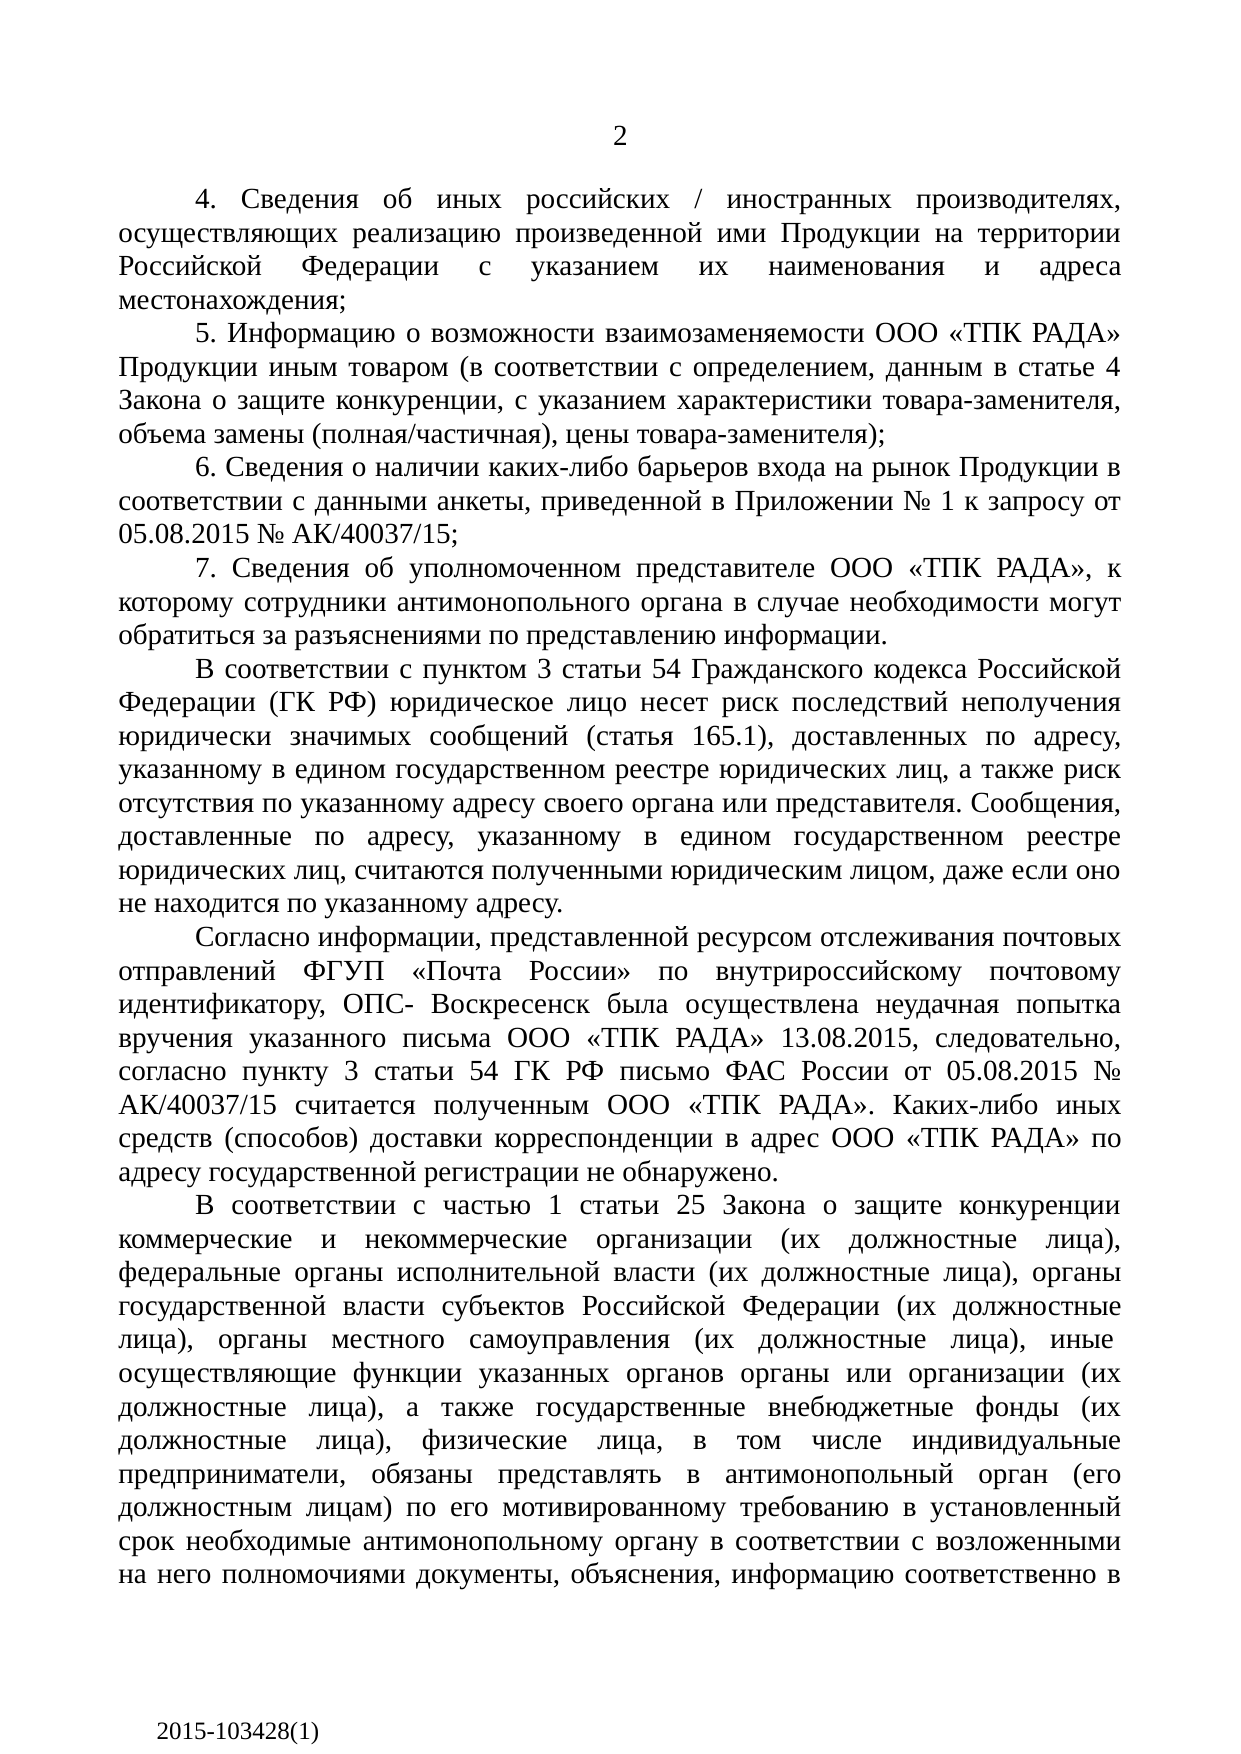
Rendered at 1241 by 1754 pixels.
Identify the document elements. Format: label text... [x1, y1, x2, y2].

text В соответствии с пунктом 3 статьи 54 Гражданского кодекса Российской Федерации (ГК РФ) юридическое лицо несет риск последствий неполучения юридически значимых сообщений (статья 165.1), доставленных по адресу, указанному в едином государственном реестре юридических лиц, а также риск отсутствия по указанному адресу своего органа или представителя. Сообщения, доставленные по адресу, указанному в едином государственном реестре юридических лиц, считаются полученными юридическим лицом, даже если оно не находится по указанному адресу. [118, 651, 1122, 919]
text 4. Сведения об иных российских / иностранных производителях, осуществляющих реализацию произведенной ими Продукции на территории Российской Федерации с указанием их наименования и адреса местонахождения; [118, 181, 1122, 315]
text В соответствии с частью 1 статьи 25 Закона о защите конкуренции коммерческие и некоммерческие организации (их должностные лица), федеральные органы исполнительной власти (их должностные лица), органы государственной власти субъектов Российской Федерации (их должностные лица), органы местного самоуправления (их должностные лица), иные осуществляющие функции указанных органов органы или организации (их должностные лица), а также государственные внебюджетные фонды (их должностные лица), физические лица, в том числе индивидуальные предприниматели, обязаны представлять в антимонопольный орган (его должностным лицам) по его мотивированному требованию в установленный срок необходимые антимонопольному органу в соответствии с возложенными на него полномочиями документы, объяснения, информацию соответственно в [118, 1187, 1122, 1590]
text Согласно информации, представленной ресурсом отслеживания почтовых отправлений ФГУП «Почта России» по внутрироссийскому почтовому идентификатору, ОПС- Воскресенск была осуществлена неудачная попытка вручения указанного письма ООО «ТПК РАДА» 13.08.2015, следовательно, согласно пункту 3 статьи 54 ГК РФ письмо ФАС России от 05.08.2015 № АК/40037/15 считается полученным ООО «ТПК РАДА». Каких-либо иных средств (способов) доставки корреспонденции в адрес ООО «ТПК РАДА» по адресу государственной регистрации не обнаружено. [118, 919, 1122, 1187]
text 7. Сведения об уполномоченном представителе ООО «ТПК РАДА», к которому сотрудники антимонопольного органа в случае необходимости могут обратиться за разъяснениями по представлению информации. [118, 550, 1122, 651]
text 6. Сведения о наличии каких-либо барьеров входа на рынок Продукции в соответствии с данными анкеты, приведенной в Приложении № 1 к запросу от 05.08.2015 № АК/40037/15; [118, 449, 1122, 550]
text 5. Информацию о возможности взаимозаменяемости ООО «ТПК РАДА» Продукции иным товаром (в соответствии с определением, данным в статье 4 Закона о защите конкуренции, с указанием характеристики товара-заменителя, объема замены (полная/частичная), цены товара-заменителя); [118, 315, 1122, 449]
